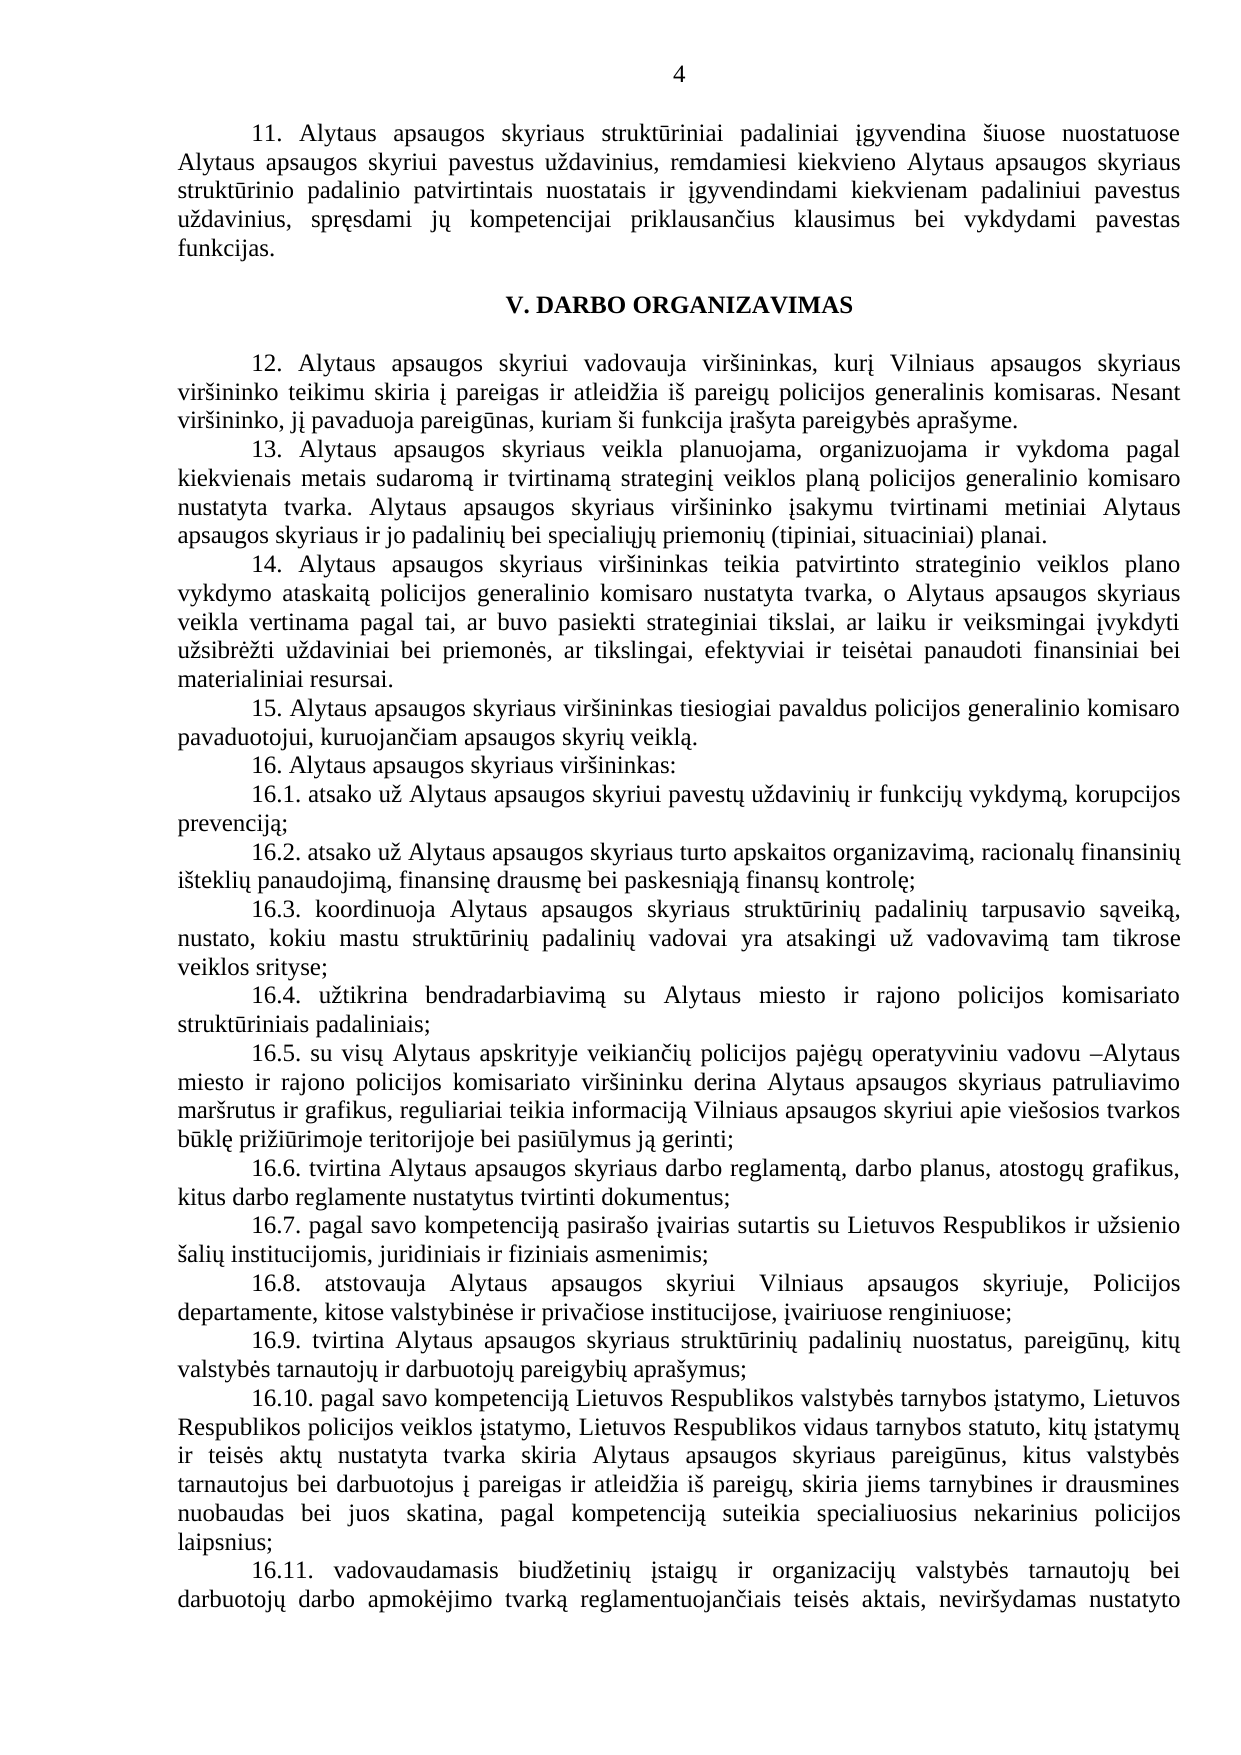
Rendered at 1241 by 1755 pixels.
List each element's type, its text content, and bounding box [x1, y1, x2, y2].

text 16.9. tvirtina Alytaus apsaugos skyriaus struktūrinių padalinių nuostatus, pareigūnų, kitų valstybės tarnautojų ir darbuotojų pareigybių aprašymus; [177, 1326, 1181, 1383]
text V. darbo organizavimas [177, 291, 1181, 319]
text 14. Alytaus apsaugos skyriaus viršininkas teikia patvirtinto strateginio veiklos plano vykdymo ataskaitą policijos generalinio komisaro nustatyta tvarka, o Alytaus apsaugos skyriaus veikla vertinama pagal tai, ar buvo pasiekti strateginiai tikslai, ar laiku ir veiksmingai įvykdyti užsibrėžti uždaviniai bei priemonės, ar tikslingai, efektyviai ir teisėtai panaudoti finansiniai bei materialiniai resursai. [177, 549, 1181, 693]
text 12. Alytaus apsaugos skyriui vadovauja viršininkas, kurį Vilniaus apsaugos skyriaus viršininko teikimu skiria į pareigas ir atleidžia iš pareigų policijos generalinis komisaras. Nesant viršininko, jį pavaduoja pareigūnas, kuriam ši funkcija įrašyta pareigybės aprašyme. [177, 348, 1181, 434]
text 16.5. su visų Alytaus apskrityje veikiančių policijos pajėgų operatyviniu vadovu –Alytaus miesto ir rajono policijos komisariato viršininku derina Alytaus apsaugos skyriaus patruliavimo maršrutus ir grafikus, reguliariai teikia informaciją Vilniaus apsaugos skyriui apie viešosios tvarkos būklę prižiūrimoje teritorijoje bei pasiūlymus ją gerinti; [177, 1038, 1181, 1153]
text 16.4. užtikrina bendradarbiavimą su Alytaus miesto ir rajono policijos komisariato struktūriniais padaliniais; [177, 981, 1181, 1038]
text 13. Alytaus apsaugos skyriaus veikla planuojama, organizuojama ir vykdoma pagal kiekvienais metais sudaromą ir tvirtinamą strateginį veiklos planą policijos generalinio komisaro nustatyta tvarka. Alytaus apsaugos skyriaus viršininko įsakymu tvirtinami metiniai Alytaus apsaugos skyriaus ir jo padalinių bei specialiųjų priemonių (tipiniai, situaciniai) planai. [177, 434, 1181, 549]
text 11. Alytaus apsaugos skyriaus struktūriniai padaliniai įgyvendina šiuose nuostatuose Alytaus apsaugos skyriui pavestus uždavinius, remdamiesi kiekvieno Alytaus apsaugos skyriaus struktūrinio padalinio patvirtintais nuostatais ir įgyvendindami kiekvienam padaliniui pavestus uždavinius, spręsdami jų kompetencijai priklausančius klausimus bei vykdydami pavestas funkcijas. [177, 118, 1181, 262]
text 16.7. pagal savo kompetenciją pasirašo įvairias sutartis su Lietuvos Respublikos ir užsienio šalių institucijomis, juridiniais ir fiziniais asmenimis; [177, 1211, 1181, 1268]
text 15. Alytaus apsaugos skyriaus viršininkas tiesiogiai pavaldus policijos generalinio komisaro pavaduotojui, kuruojančiam apsaugos skyrių veiklą. [177, 693, 1181, 751]
text 16. Alytaus apsaugos skyriaus viršininkas: [177, 751, 1181, 779]
text 16.8. atstovauja Alytaus apsaugos skyriui Vilniaus apsaugos skyriuje, Policijos departamente, kitose valstybinėse ir privačiose institucijose, įvairiuose renginiuose; [177, 1268, 1181, 1326]
text 16.10. pagal savo kompetenciją Lietuvos Respublikos valstybės tarnybos įstatymo, Lietuvos Respublikos policijos veiklos įstatymo, Lietuvos Respublikos vidaus tarnybos statuto, kitų įstatymų ir teisės aktų nustatyta tvarka skiria Alytaus apsaugos skyriaus pareigūnus, kitus valstybės tarnautojus bei darbuotojus į pareigas ir atleidžia iš pareigų, skiria jiems tarnybines ir drausmines nuobaudas bei juos skatina, pagal kompetenciją suteikia specialiuosius nekarinius policijos laipsnius; [177, 1383, 1181, 1556]
text 16.1. atsako už Alytaus apsaugos skyriui pavestų uždavinių ir funkcijų vykdymą, korupcijos prevenciją; [177, 779, 1181, 837]
text 16.6. tvirtina Alytaus apsaugos skyriaus darbo reglamentą, darbo planus, atostogų grafikus, kitus darbo reglamente nustatytus tvirtinti dokumentus; [177, 1153, 1181, 1211]
text 16.2. atsako už Alytaus apsaugos skyriaus turto apskaitos organizavimą, racionalų finansinių išteklių panaudojimą, finansinę drausmę bei paskesniąją finansų kontrolę; [177, 837, 1181, 894]
text 16.11. vadovaudamasis biudžetinių įstaigų ir organizacijų valstybės tarnautojų bei darbuotojų darbo apmokėjimo tvarką reglamentuojančiais teisės aktais, neviršydamas nustatyto [177, 1556, 1181, 1613]
text 16.3. koordinuoja Alytaus apsaugos skyriaus struktūrinių padalinių tarpusavio sąveiką, nustato, kokiu mastu struktūrinių padalinių vadovai yra atsakingi už vadovavimą tam tikrose veiklos srityse; [177, 894, 1181, 981]
